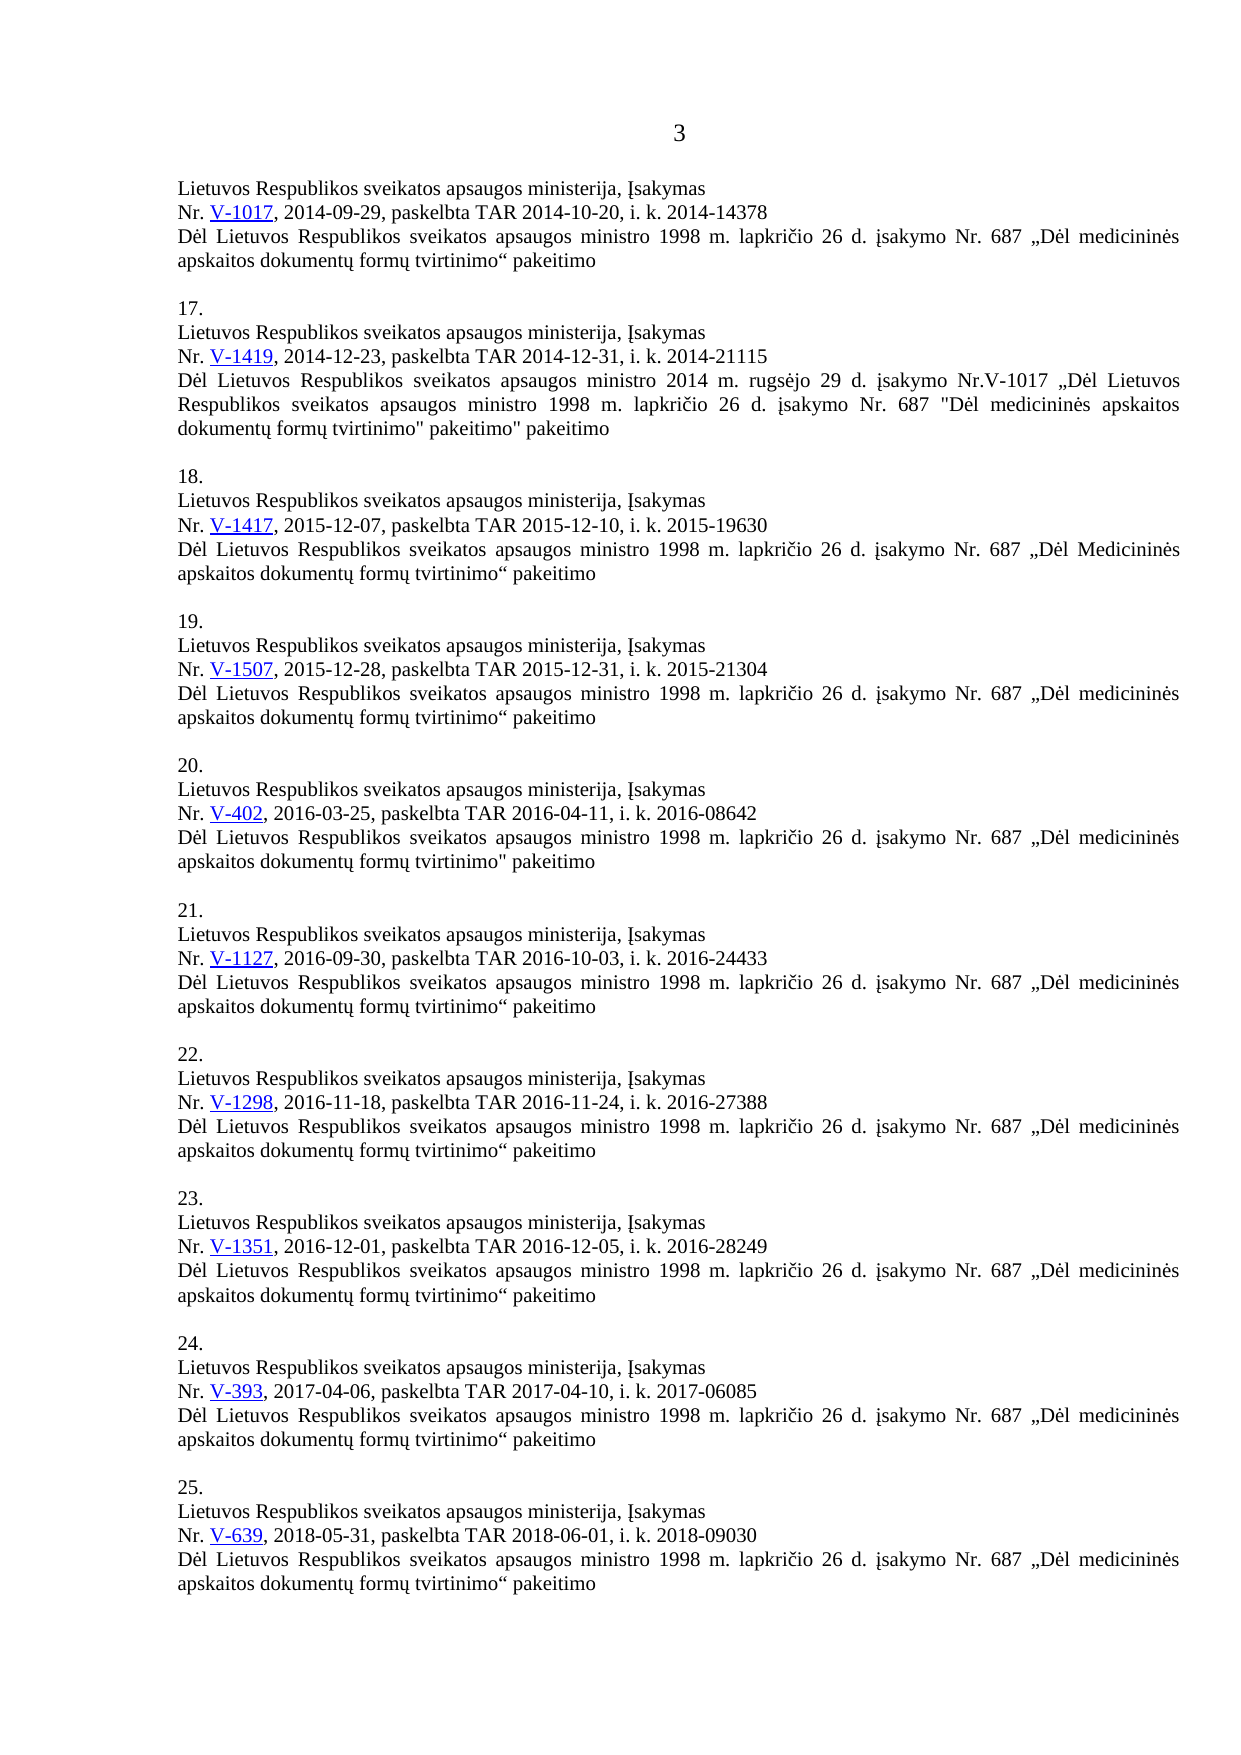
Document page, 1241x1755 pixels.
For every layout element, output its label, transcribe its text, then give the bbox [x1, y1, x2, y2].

text 18. [177, 464, 1181, 488]
text 22. [177, 1042, 1181, 1066]
text Dėl Lietuvos Respublikos sveikatos apsaugos ministro 1998 m. lapkričio 26 d. įsakymo Nr. 687 „Dėl medicininės apskaitos dokumentų formų tvirtinimo“ pakeitimo [177, 681, 1181, 729]
text Dėl Lietuvos Respublikos sveikatos apsaugos ministro 1998 m. lapkričio 26 d. įsakymo Nr. 687 „Dėl Medicininės apskaitos dokumentų formų tvirtinimo“ pakeitimo [177, 537, 1181, 585]
text Dėl Lietuvos Respublikos sveikatos apsaugos ministro 1998 m. lapkričio 26 d. įsakymo Nr. 687 „Dėl medicininės apskaitos dokumentų formų tvirtinimo“ pakeitimo [177, 1258, 1181, 1307]
text 23. [177, 1186, 1181, 1210]
text Lietuvos Respublikos sveikatos apsaugos ministerija, Įsakymas [177, 1066, 1181, 1090]
text Dėl Lietuvos Respublikos sveikatos apsaugos ministro 1998 m. lapkričio 26 d. įsakymo Nr. 687 „Dėl medicininės apskaitos dokumentų formų tvirtinimo“ pakeitimo [177, 224, 1181, 272]
text Lietuvos Respublikos sveikatos apsaugos ministerija, Įsakymas [177, 1355, 1181, 1379]
text Nr. V-1351, 2016-12-01, paskelbta TAR 2016-12-05, i. k. 2016-28249 [177, 1234, 1181, 1258]
text Dėl Lietuvos Respublikos sveikatos apsaugos ministro 1998 m. lapkričio 26 d. įsakymo Nr. 687 „Dėl medicininės apskaitos dokumentų formų tvirtinimo“ pakeitimo [177, 1547, 1181, 1595]
text Nr. V-1298, 2016-11-18, paskelbta TAR 2016-11-24, i. k. 2016-27388 [177, 1090, 1181, 1114]
text Nr. V-393, 2017-04-06, paskelbta TAR 2017-04-10, i. k. 2017-06085 [177, 1379, 1181, 1403]
text Lietuvos Respublikos sveikatos apsaugos ministerija, Įsakymas [177, 176, 1181, 200]
text Dėl Lietuvos Respublikos sveikatos apsaugos ministro 1998 m. lapkričio 26 d. įsakymo Nr. 687 „Dėl medicininės apskaitos dokumentų formų tvirtinimo“ pakeitimo [177, 1114, 1181, 1162]
text Lietuvos Respublikos sveikatos apsaugos ministerija, Įsakymas [177, 1499, 1181, 1523]
text Nr. V-639, 2018-05-31, paskelbta TAR 2018-06-01, i. k. 2018-09030 [177, 1523, 1181, 1547]
text Lietuvos Respublikos sveikatos apsaugos ministerija, Įsakymas [177, 922, 1181, 946]
text Dėl Lietuvos Respublikos sveikatos apsaugos ministro 1998 m. lapkričio 26 d. įsakymo Nr. 687 „Dėl medicininės apskaitos dokumentų formų tvirtinimo“ pakeitimo [177, 1403, 1181, 1451]
text Lietuvos Respublikos sveikatos apsaugos ministerija, Įsakymas [177, 777, 1181, 801]
text 25. [177, 1475, 1181, 1499]
text Nr. V-1507, 2015-12-28, paskelbta TAR 2015-12-31, i. k. 2015-21304 [177, 657, 1181, 681]
text Lietuvos Respublikos sveikatos apsaugos ministerija, Įsakymas [177, 633, 1181, 657]
text Nr. V-402, 2016-03-25, paskelbta TAR 2016-04-11, i. k. 2016-08642 [177, 801, 1181, 825]
text 19. [177, 609, 1181, 633]
text Nr. V-1417, 2015-12-07, paskelbta TAR 2015-12-10, i. k. 2015-19630 [177, 512, 1181, 537]
text Nr. V-1127, 2016-09-30, paskelbta TAR 2016-10-03, i. k. 2016-24433 [177, 946, 1181, 970]
text 24. [177, 1331, 1181, 1355]
text Lietuvos Respublikos sveikatos apsaugos ministerija, Įsakymas [177, 320, 1181, 344]
text Dėl Lietuvos Respublikos sveikatos apsaugos ministro 1998 m. lapkričio 26 d. įsakymo Nr. 687 „Dėl medicininės apskaitos dokumentų formų tvirtinimo“ pakeitimo [177, 970, 1181, 1018]
text Nr. V-1017, 2014-09-29, paskelbta TAR 2014-10-20, i. k. 2014-14378 [177, 200, 1181, 224]
text Lietuvos Respublikos sveikatos apsaugos ministerija, Įsakymas [177, 1210, 1181, 1234]
text Lietuvos Respublikos sveikatos apsaugos ministerija, Įsakymas [177, 488, 1181, 512]
text 20. [177, 753, 1181, 777]
text 17. [177, 296, 1181, 320]
text Dėl Lietuvos Respublikos sveikatos apsaugos ministro 1998 m. lapkričio 26 d. įsakymo Nr. 687 „Dėl medicininės apskaitos dokumentų formų tvirtinimo" pakeitimo [177, 825, 1181, 873]
text Nr. V-1419, 2014-12-23, paskelbta TAR 2014-12-31, i. k. 2014-21115 [177, 344, 1181, 368]
text 21. [177, 897, 1181, 922]
text Dėl Lietuvos Respublikos sveikatos apsaugos ministro 2014 m. rugsėjo 29 d. įsakymo Nr.V-1017 „Dėl Lietuvos Respublikos sveikatos apsaugos ministro 1998 m. lapkričio 26 d. įsakymo Nr. 687 "Dėl medicininės apskaitos dokumentų formų tvirtinimo" pakeitimo" pakeitimo [177, 368, 1181, 440]
